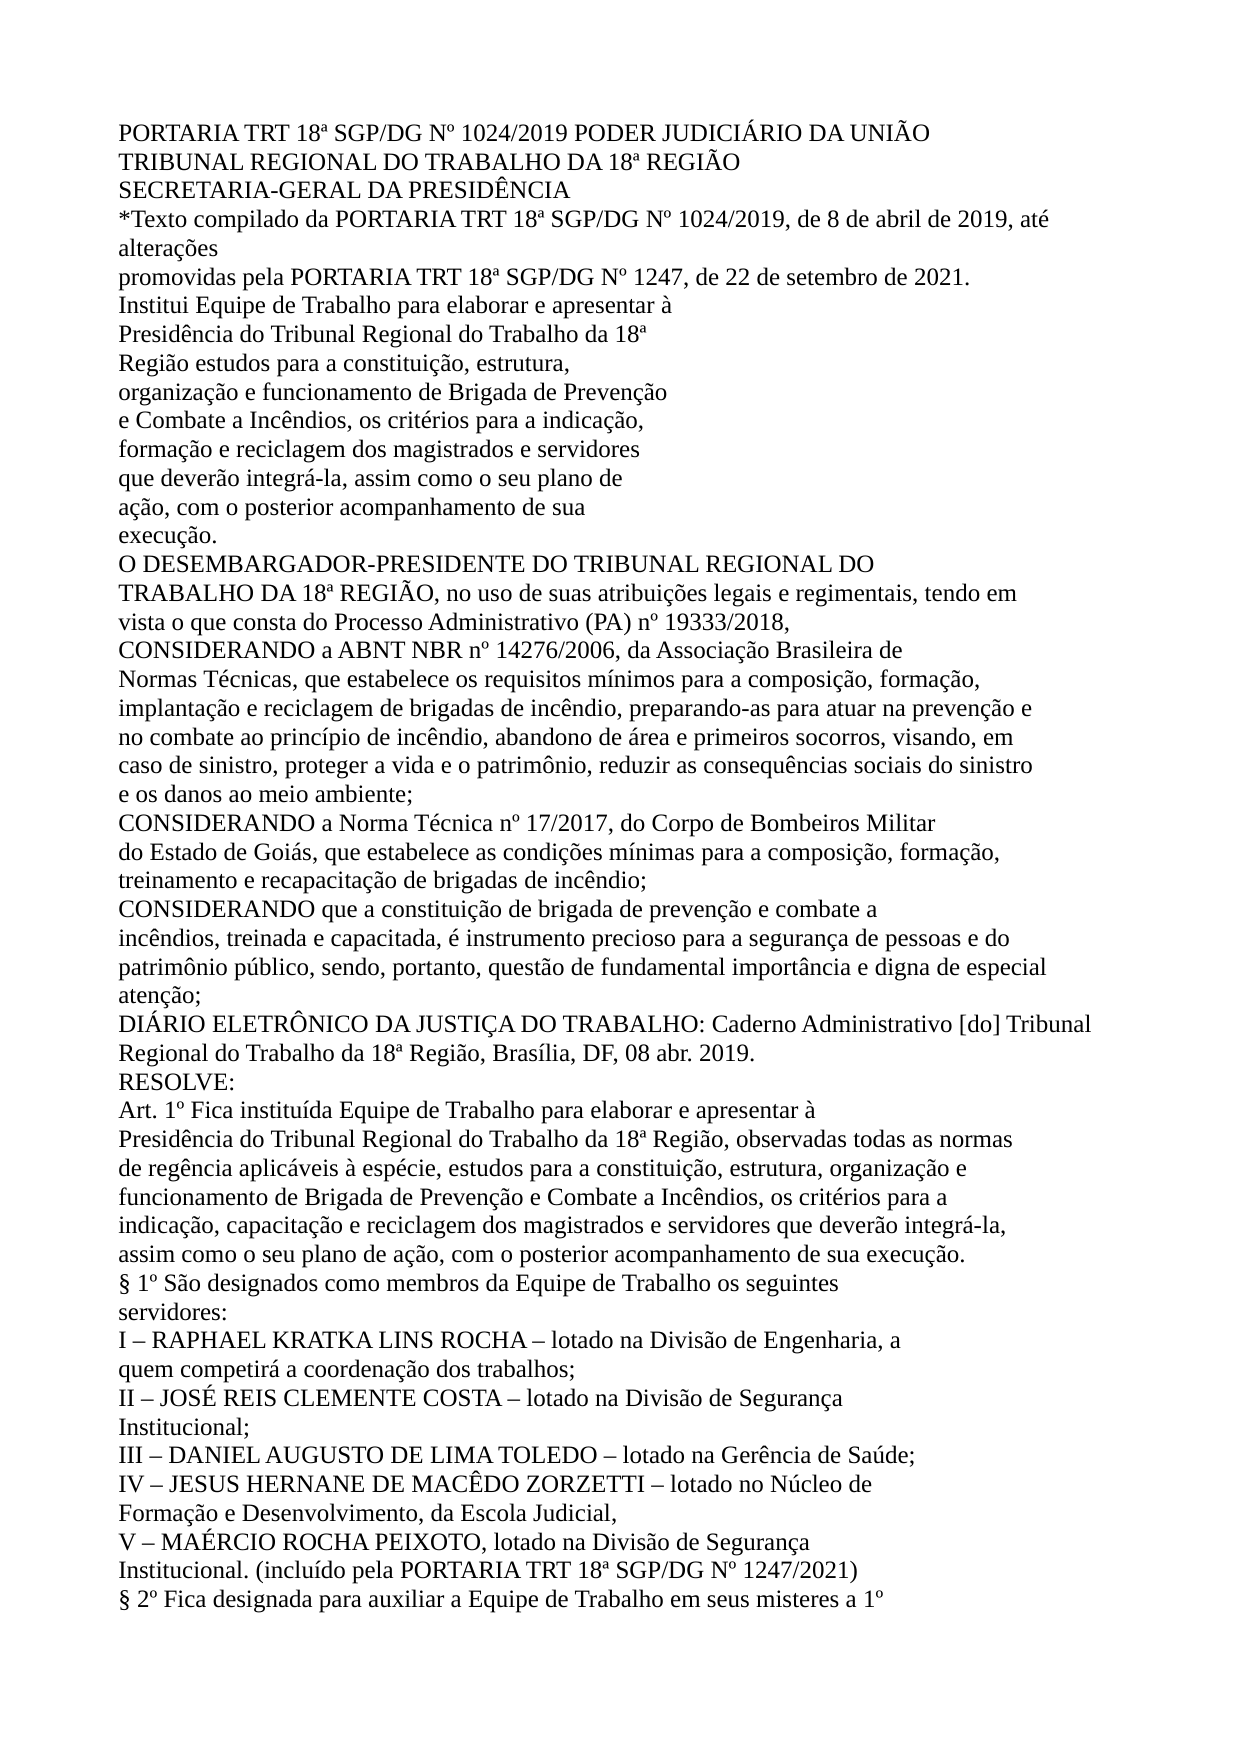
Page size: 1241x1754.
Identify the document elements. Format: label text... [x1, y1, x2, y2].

text Institucional. (incluído pela PORTARIA TRT 18ª SGP/DG Nº 1247/2021) [118, 1556, 1122, 1584]
text O DESEMBARGADOR-PRESIDENTE DO TRIBUNAL REGIONAL DO [118, 549, 1122, 578]
text Normas Técnicas, que estabelece os requisitos mínimos para a composição, formação, [118, 664, 1122, 693]
text indicação, capacitação e reciclagem dos magistrados e servidores que deverão integrá-la, [118, 1211, 1122, 1239]
text implantação e reciclagem de brigadas de incêndio, preparando-as para atuar na prevenção e [118, 693, 1122, 722]
text DIÁRIO ELETRÔNICO DA JUSTIÇA DO TRABALHO: Caderno Administrativo [do] Tribunal Regional do Trabalho da 18ª Região, Brasília, DF, 08 abr. 2019. [118, 1009, 1122, 1067]
text caso de sinistro, proteger a vida e o patrimônio, reduzir as consequências sociais do sinistro [118, 751, 1122, 779]
text IV – JESUS HERNANE DE MACÊDO ZORZETTI – lotado no Núcleo de [118, 1469, 1122, 1498]
text de regência aplicáveis à espécie, estudos para a constituição, estrutura, organização e [118, 1153, 1122, 1182]
text *Texto compilado da PORTARIA TRT 18ª SGP/DG Nº 1024/2019, de 8 de abril de 2019, até alterações [118, 204, 1122, 262]
text V – MAÉRCIO ROCHA PEIXOTO, lotado na Divisão de Segurança [118, 1527, 1122, 1556]
text TRIBUNAL REGIONAL DO TRABALHO DA 18ª REGIÃO [118, 147, 1122, 176]
text Institucional; [118, 1412, 1122, 1441]
text treinamento e recapacitação de brigadas de incêndio; [118, 866, 1122, 894]
text Institui Equipe de Trabalho para elaborar e apresentar à [118, 291, 1122, 319]
text III – DANIEL AUGUSTO DE LIMA TOLEDO – lotado na Gerência de Saúde; [118, 1441, 1122, 1469]
text do Estado de Goiás, que estabelece as condições mínimas para a composição, formação, [118, 837, 1122, 866]
text no combate ao princípio de incêndio, abandono de área e primeiros socorros, visando, em [118, 722, 1122, 751]
text patrimônio público, sendo, portanto, questão de fundamental importância e digna de especial [118, 952, 1122, 981]
text que deverão integrá-la, assim como o seu plano de [118, 463, 1122, 492]
text organização e funcionamento de Brigada de Prevenção [118, 377, 1122, 406]
text § 2º Fica designada para auxiliar a Equipe de Trabalho em seus misteres a 1º [118, 1584, 1122, 1613]
text II – JOSÉ REIS CLEMENTE COSTA – lotado na Divisão de Segurança [118, 1383, 1122, 1412]
text vista o que consta do Processo Administrativo (PA) nº 19333/2018, [118, 607, 1122, 636]
text CONSIDERANDO a Norma Técnica nº 17/2017, do Corpo de Bombeiros Militar [118, 808, 1122, 837]
text e os danos ao meio ambiente; [118, 779, 1122, 808]
text CONSIDERANDO que a constituição de brigada de prevenção e combate a [118, 894, 1122, 923]
text assim como o seu plano de ação, com o posterior acompanhamento de sua execução. [118, 1239, 1122, 1268]
text Presidência do Tribunal Regional do Trabalho da 18ª [118, 319, 1122, 348]
text promovidas pela PORTARIA TRT 18ª SGP/DG Nº 1247, de 22 de setembro de 2021. [118, 262, 1122, 291]
text TRABALHO DA 18ª REGIÃO, no uso de suas atribuições legais e regimentais, tendo em [118, 578, 1122, 607]
text § 1º São designados como membros da Equipe de Trabalho os seguintes [118, 1268, 1122, 1297]
text funcionamento de Brigada de Prevenção e Combate a Incêndios, os critérios para a [118, 1182, 1122, 1211]
text ação, com o posterior acompanhamento de sua [118, 492, 1122, 521]
text Presidência do Tribunal Regional do Trabalho da 18ª Região, observadas todas as normas [118, 1124, 1122, 1153]
text quem competirá a coordenação dos trabalhos; [118, 1354, 1122, 1383]
text RESOLVE: [118, 1067, 1122, 1096]
text servidores: [118, 1297, 1122, 1326]
text atenção; [118, 981, 1122, 1009]
text Formação e Desenvolvimento, da Escola Judicial, [118, 1498, 1122, 1527]
text I – RAPHAEL KRATKA LINS ROCHA – lotado na Divisão de Engenharia, a [118, 1326, 1122, 1354]
text execução. [118, 521, 1122, 549]
text e Combate a Incêndios, os critérios para a indicação, [118, 406, 1122, 434]
text formação e reciclagem dos magistrados e servidores [118, 434, 1122, 463]
text SECRETARIA-GERAL DA PRESIDÊNCIA [118, 176, 1122, 204]
text Região estudos para a constituição, estrutura, [118, 348, 1122, 377]
text Art. 1º Fica instituída Equipe de Trabalho para elaborar e apresentar à [118, 1096, 1122, 1124]
text PORTARIA TRT 18ª SGP/DG Nº 1024/2019 PODER JUDICIÁRIO DA UNIÃO [118, 118, 1122, 147]
text incêndios, treinada e capacitada, é instrumento precioso para a segurança de pessoas e do [118, 923, 1122, 952]
text CONSIDERANDO a ABNT NBR nº 14276/2006, da Associação Brasileira de [118, 636, 1122, 664]
